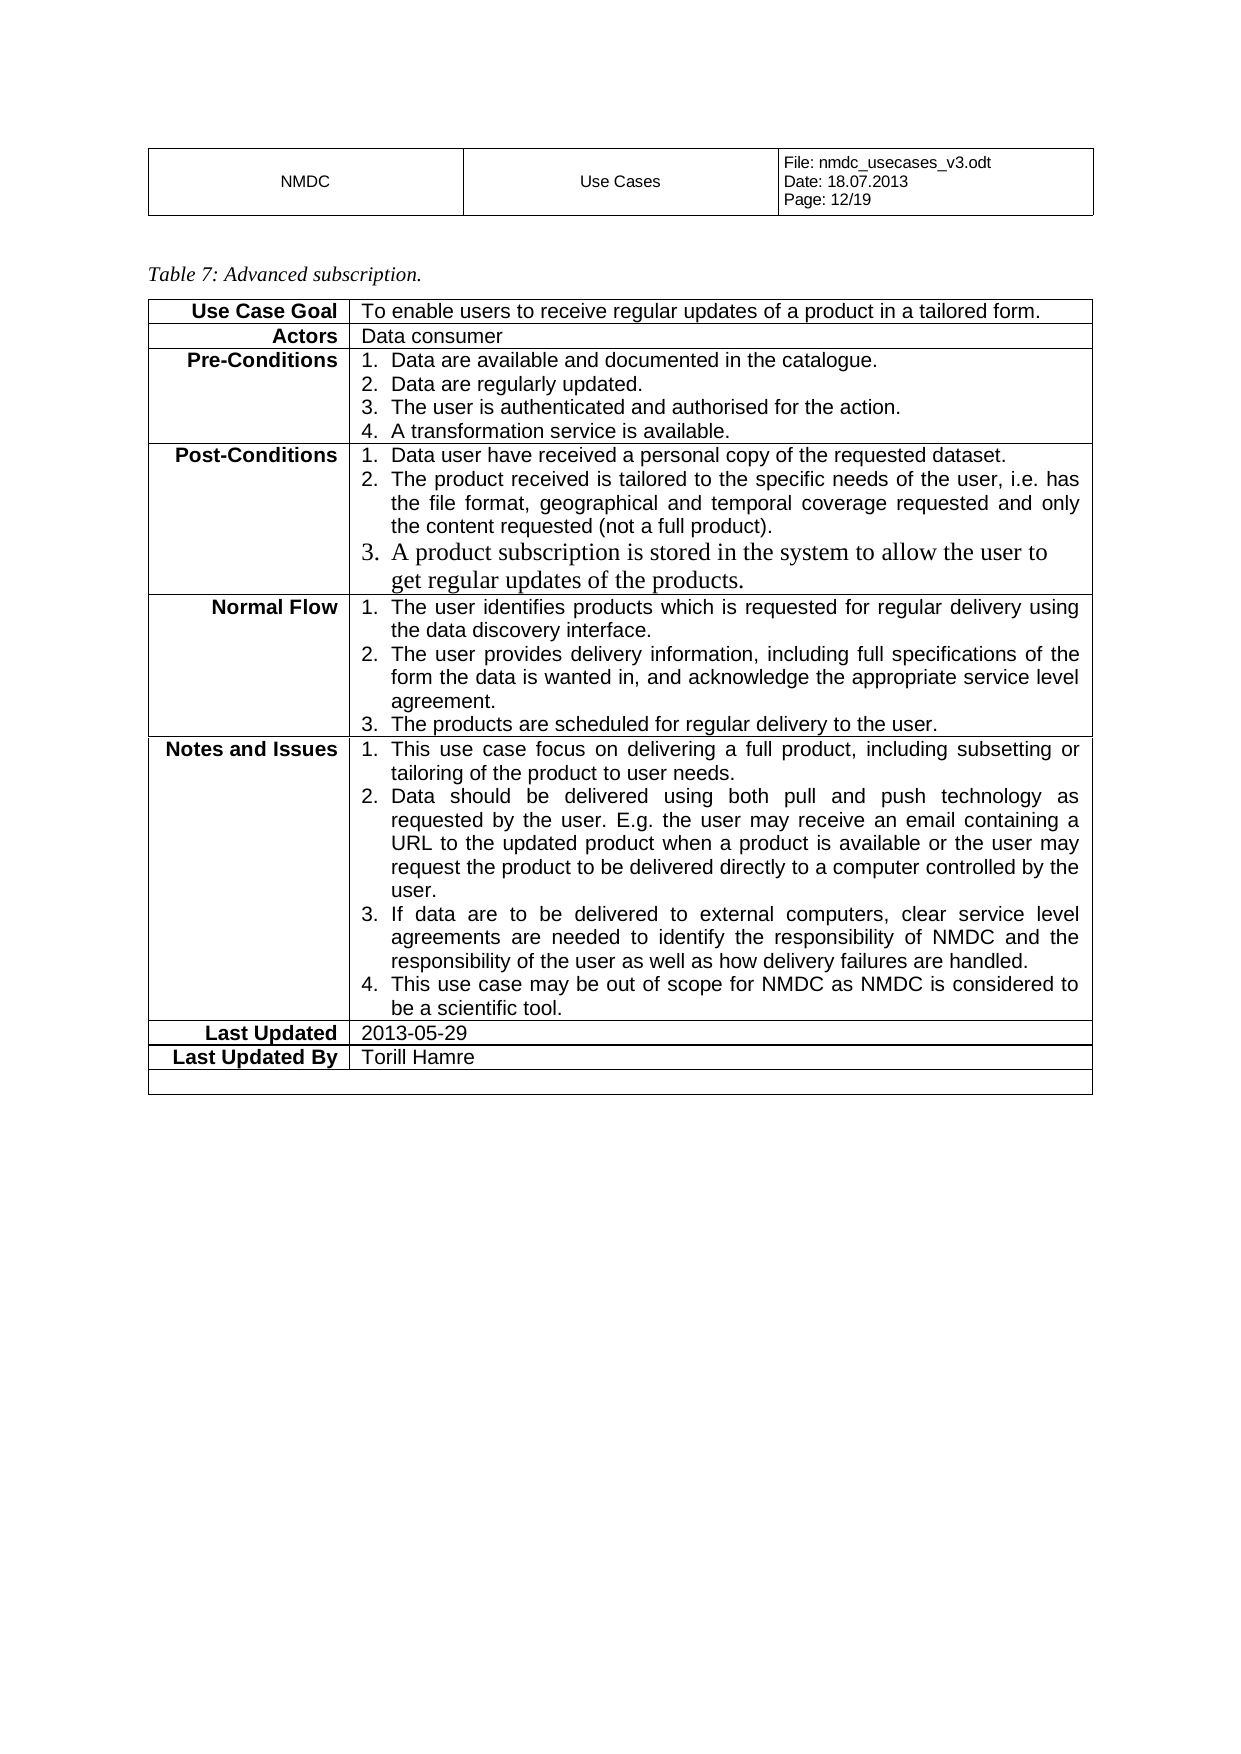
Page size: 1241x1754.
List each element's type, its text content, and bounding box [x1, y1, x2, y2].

table_header To enable users to receive regular updates of a product in a tailored form. [350, 300, 1092, 323]
table_cell Actors [149, 324, 349, 348]
table_cell [149, 1070, 1092, 1094]
table_cell Data consumer [350, 324, 1092, 348]
table_cell The user identifies products which is requested for regular delivery using the data discovery interface. The user provides delivery information, including full specifications of the form the data is wanted in, and acknowledge the appropriate service level agreement. The products are scheduled for regular delivery to the user. [350, 595, 1092, 736]
table_cell Post-Conditions [149, 444, 349, 594]
table_cell This use case focus on delivering a full product, including subsetting or tailoring of the product to user needs. Data should be delivered using both pull and push technology as requested by the user. E.g. the user may receive an email containing a URL to the updated product when a product is available or the user may request the product to be delivered directly to a computer controlled by the user. If data are to be delivered to external computers, clear service level agreements are needed to identify the responsibility of NMDC and the responsibility of the user as well as how delivery failures are handled. This use case may be out of scope for NMDC as NMDC is considered to be a scientific tool. [350, 738, 1092, 1020]
table_cell Data user have received a personal copy of the requested dataset. The product received is tailored to the specific needs of the user, i.e. has the file format, geographical and temporal coverage requested and only the content requested (not a full product). A product subscription is stored in the system to allow the user to get regular updates of the products. [350, 444, 1092, 594]
table_cell Data are available and documented in the catalogue. Data are regularly updated. The user is authenticated and authorised for the action. A transformation service is available. [350, 349, 1092, 443]
table_cell Notes and Issues [149, 738, 349, 1020]
table_cell Torill Hamre [350, 1046, 1092, 1069]
table_cell 2013-05-29 [350, 1021, 1092, 1044]
table_header Use Case Goal [149, 300, 349, 323]
table_cell Last Updated By [149, 1046, 349, 1069]
text Table 7: Advanced subscription. [148, 263, 1093, 286]
table_cell Pre-Conditions [149, 349, 349, 443]
table_cell Normal Flow [149, 595, 349, 736]
table_cell Last Updated [149, 1021, 349, 1044]
